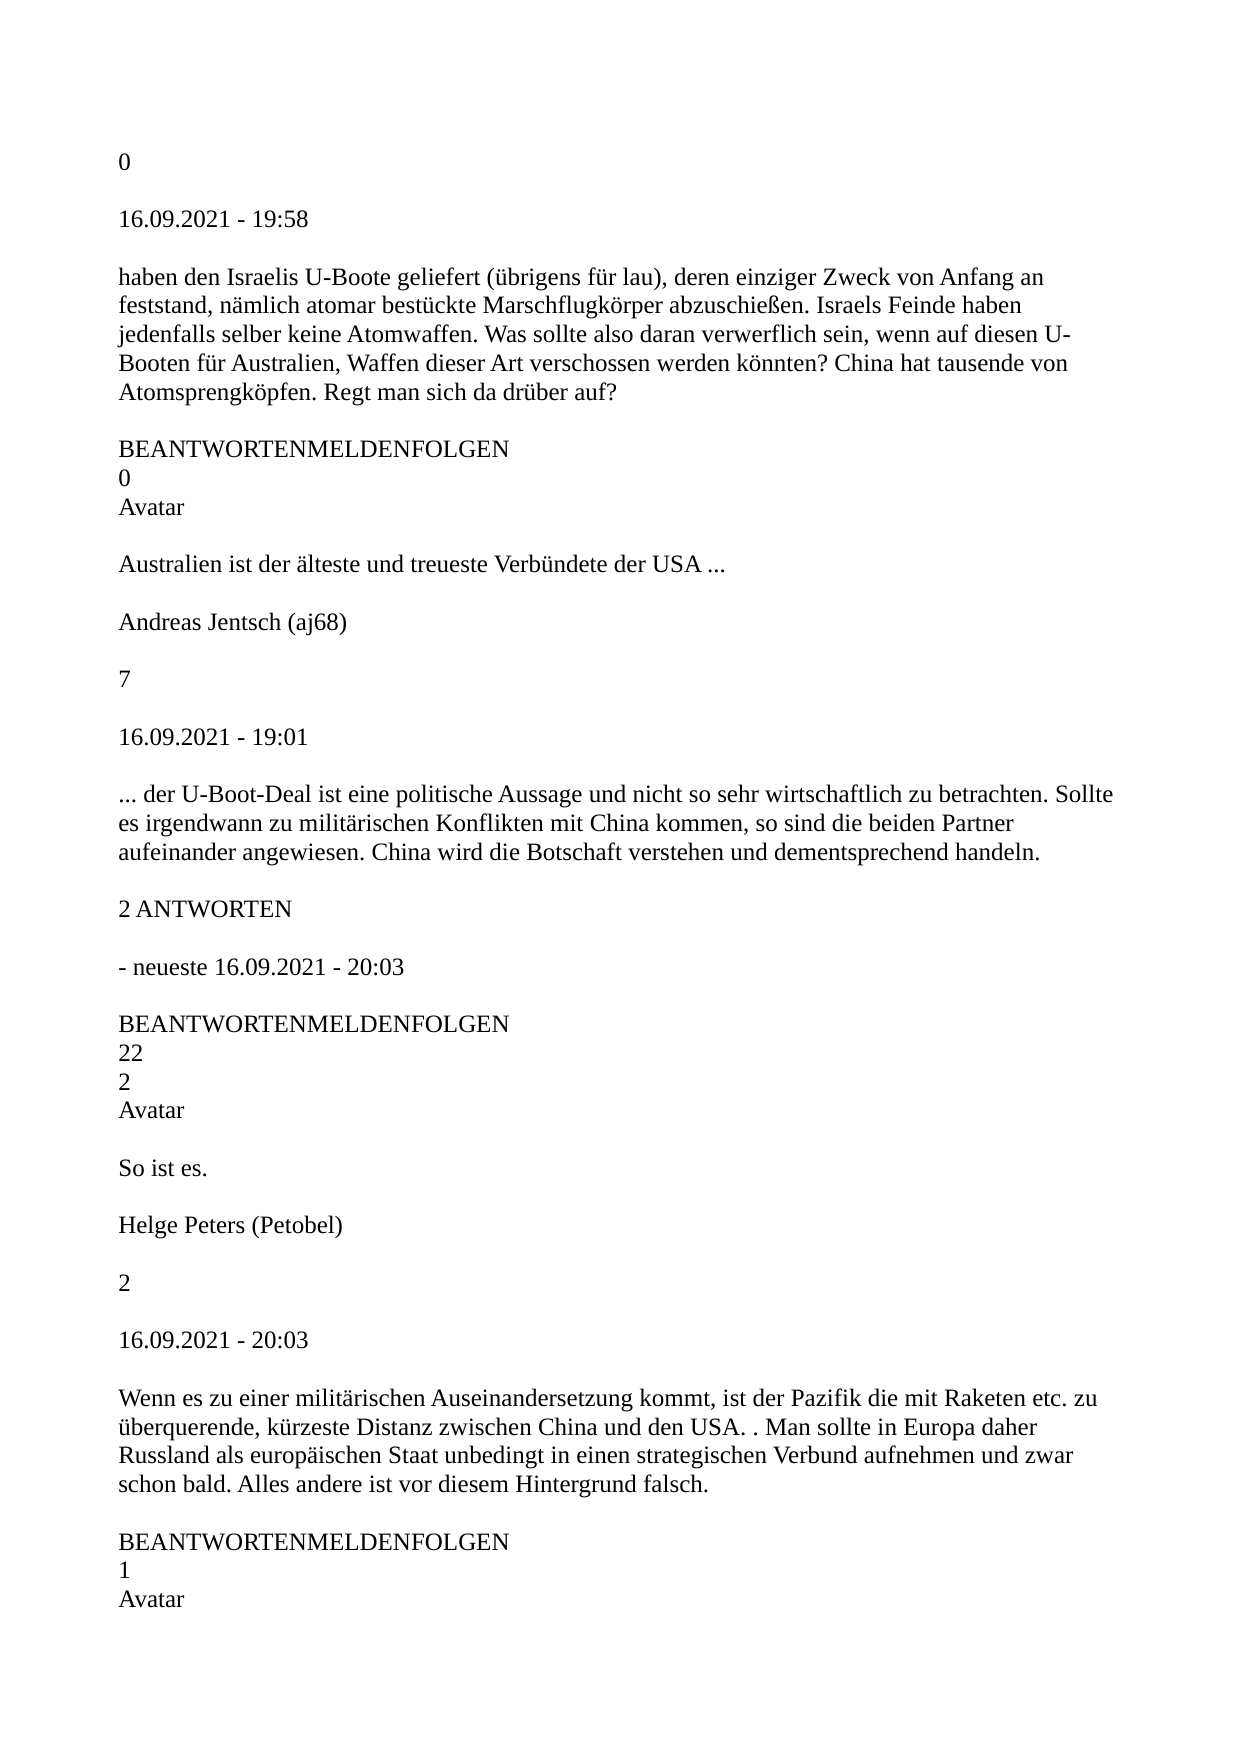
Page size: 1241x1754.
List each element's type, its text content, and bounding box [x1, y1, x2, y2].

text 2 [118, 1067, 1122, 1096]
text 16.09.2021 - 20:03 [118, 1326, 1122, 1354]
text 7 [118, 664, 1122, 693]
text Wenn es zu einer militärischen Auseinandersetzung kommt, ist der Pazifik die mit Raketen etc. zu überquerende, kürzeste Distanz zwischen China und den USA. . Man sollte in Europa daher Russland als europäischen Staat unbedingt in einen strategischen Verbund aufnehmen und zwar schon bald. Alles andere ist vor diesem Hintergrund falsch. [118, 1383, 1122, 1498]
text Avatar [118, 1584, 1122, 1613]
text Andreas Jentsch (aj68) [118, 607, 1122, 636]
text So ist es. [118, 1153, 1122, 1182]
text 16.09.2021 - 19:58 [118, 204, 1122, 233]
text BEANTWORTENMELDENFOLGEN [118, 1527, 1122, 1556]
text BEANTWORTENMELDENFOLGEN [118, 1009, 1122, 1038]
text 0 [118, 463, 1122, 492]
text Avatar [118, 1096, 1122, 1124]
text 22 [118, 1038, 1122, 1067]
text ... der U-Boot-Deal ist eine politische Aussage und nicht so sehr wirtschaftlich zu betrachten. Sollte es irgendwann zu militärischen Konflikten mit China kommen, so sind die beiden Partner aufeinander angewiesen. China wird die Botschaft verstehen und dementsprechend handeln. [118, 779, 1122, 866]
text 2 [118, 1268, 1122, 1297]
text haben den Israelis U-Boote geliefert (übrigens für lau), deren einziger Zweck von Anfang an feststand, nämlich atomar bestückte Marschflugkörper abzuschießen. Israels Feinde haben jedenfalls selber keine Atomwaffen. Was sollte also daran verwerflich sein, wenn auf diesen U-Booten für Australien, Waffen dieser Art verschossen werden könnten? China hat tausende von Atomsprengköpfen. Regt man sich da drüber auf? [118, 262, 1122, 406]
text 1 [118, 1556, 1122, 1584]
text - neueste 16.09.2021 - 20:03 [118, 952, 1122, 981]
text 16.09.2021 - 19:01 [118, 722, 1122, 751]
text Helge Peters (Petobel) [118, 1211, 1122, 1239]
text Avatar [118, 492, 1122, 521]
text 0 [118, 147, 1122, 176]
text BEANTWORTENMELDENFOLGEN [118, 434, 1122, 463]
text Australien ist der älteste und treueste Verbündete der USA ... [118, 549, 1122, 578]
text 2 ANTWORTEN [118, 894, 1122, 923]
